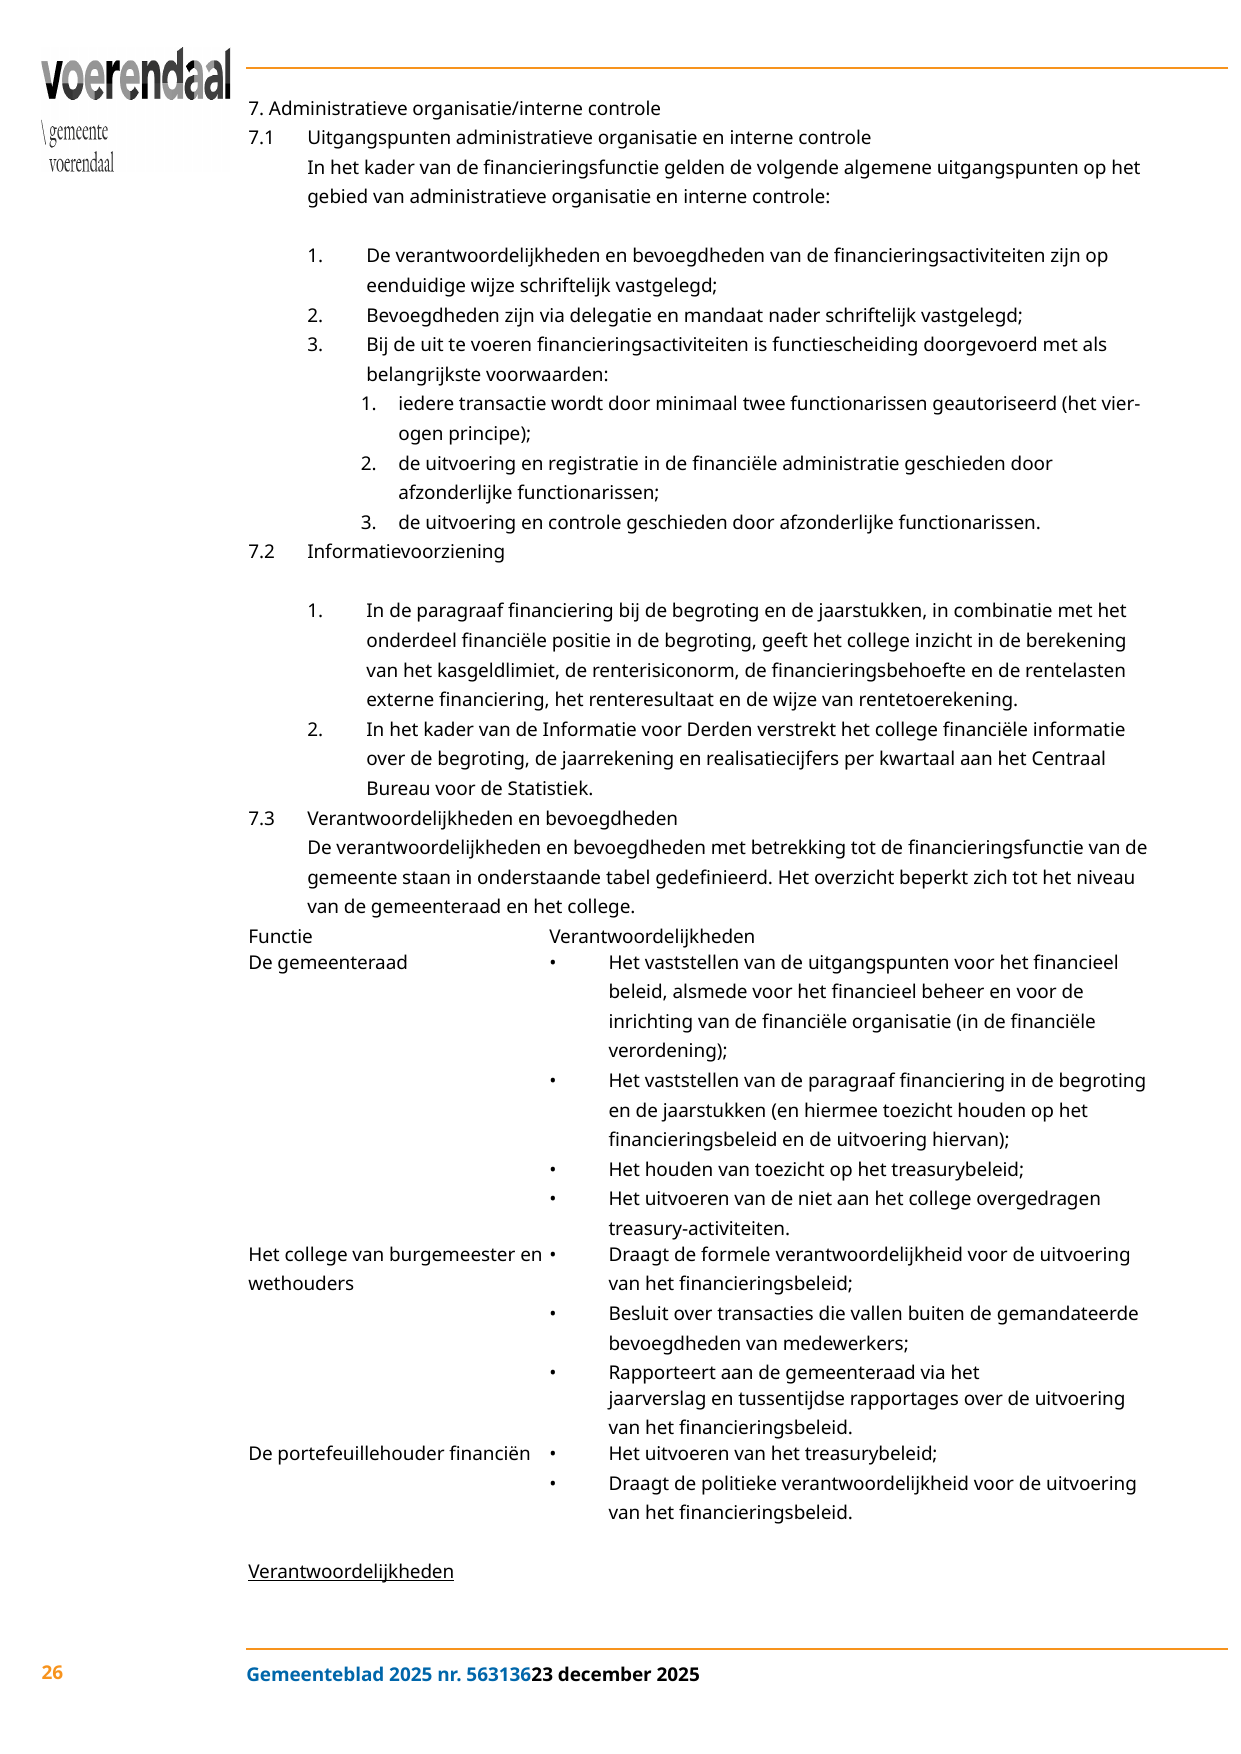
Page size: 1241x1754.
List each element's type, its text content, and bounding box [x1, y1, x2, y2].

list In het kader van de financieringsfunctie gelden de volgende algemene uitgangspunten op het gebied van administratieve organisatie en interne controle: [248, 154, 1152, 209]
list Informatievoorziening [248, 538, 1152, 564]
table_cell De gemeenteraad [248, 949, 549, 1241]
text 7. Administratieve organisatie/interne controle [248, 95, 1152, 121]
table_header Functie [248, 923, 549, 949]
table_cell Het vaststellen van de uitgangspunten voor het financieel beleid, alsmede voor het financieel beheer en voor de inrichting van de financiële organisatie (in de financiële verordening); Het vaststellen van de paragraaf financiering in de begroting en de jaarstukken (en hiermee toezicht houden op het financieringsbeleid en de uitvoering hiervan); Het houden van toezicht op het treasurybeleid; Het uitvoeren van de niet aan het college overgedragen treasury-activiteiten. [549, 949, 1152, 1241]
table_header Verantwoordelijkheden [549, 923, 1152, 949]
table_cell De portefeuillehouder financiën [248, 1440, 549, 1525]
table_cell [248, 1385, 549, 1440]
list Uitgangspunten administratieve organisatie en interne controle [248, 124, 1152, 150]
list In het kader van de Informatie voor Derden verstrekt het college financiële informatie over de begroting, de jaarrekening en realisatiecijfers per kwartaal aan het Centraal Bureau voor de Statistiek. [307, 716, 1152, 801]
table_cell jaarverslag en tussentijdse rapportages over de uitvoering van het financieringsbeleid. [549, 1385, 1152, 1440]
text Verantwoordelijkheden [248, 1558, 1152, 1584]
list Bij de uit te voeren financieringsactiviteiten is functiescheiding doorgevoerd met als belangrijkste voorwaarden: [307, 331, 1152, 387]
list Bevoegdheden zijn via delegatie en mandaat nader schriftelijk vastgelegd; [307, 302, 1152, 328]
table_cell Het college van burgemeester en wethouders [248, 1241, 549, 1385]
list De verantwoordelijkheden en bevoegdheden met betrekking tot de financieringsfunctie van de gemeente staan in onderstaande tabel gedefinieerd. Het overzicht beperkt zich tot het niveau van de gemeenteraad en het college. [248, 834, 1152, 919]
list de uitvoering en controle geschieden door afzonderlijke functionarissen. [361, 509, 1152, 535]
picture [41, 47, 231, 172]
table_cell Draagt de formele verantwoordelijkheid voor de uitvoering van het financieringsbeleid; Besluit over transacties die vallen buiten de gemandateerde bevoegdheden van medewerkers; Rapporteert aan de gemeenteraad via het [549, 1241, 1152, 1385]
table_cell Het uitvoeren van het treasurybeleid; Draagt de politieke verantwoordelijkheid voor de uitvoering van het financieringsbeleid. [549, 1440, 1152, 1525]
list de uitvoering en registratie in de financiële administratie geschieden door afzonderlijke functionarissen; [361, 450, 1152, 505]
list In de paragraaf financiering bij de begroting en de jaarstukken, in combinatie met het onderdeel financiële positie in de begroting, geeft het college inzicht in de berekening van het kasgeldlimiet, de renterisiconorm, de financieringsbehoefte en de rentelasten externe financiering, het renteresultaat en de wijze van rentetoerekening. [307, 598, 1152, 712]
list Verantwoordelijkheden en bevoegdheden [248, 805, 1152, 831]
list De verantwoordelijkheden en bevoegdheden van de financieringsactiviteiten zijn op eenduidige wijze schriftelijk vastgelegd; [307, 243, 1152, 298]
list iedere transactie wordt door minimaal twee functionarissen geautoriseerd (het vier-ogen principe); [361, 391, 1152, 446]
